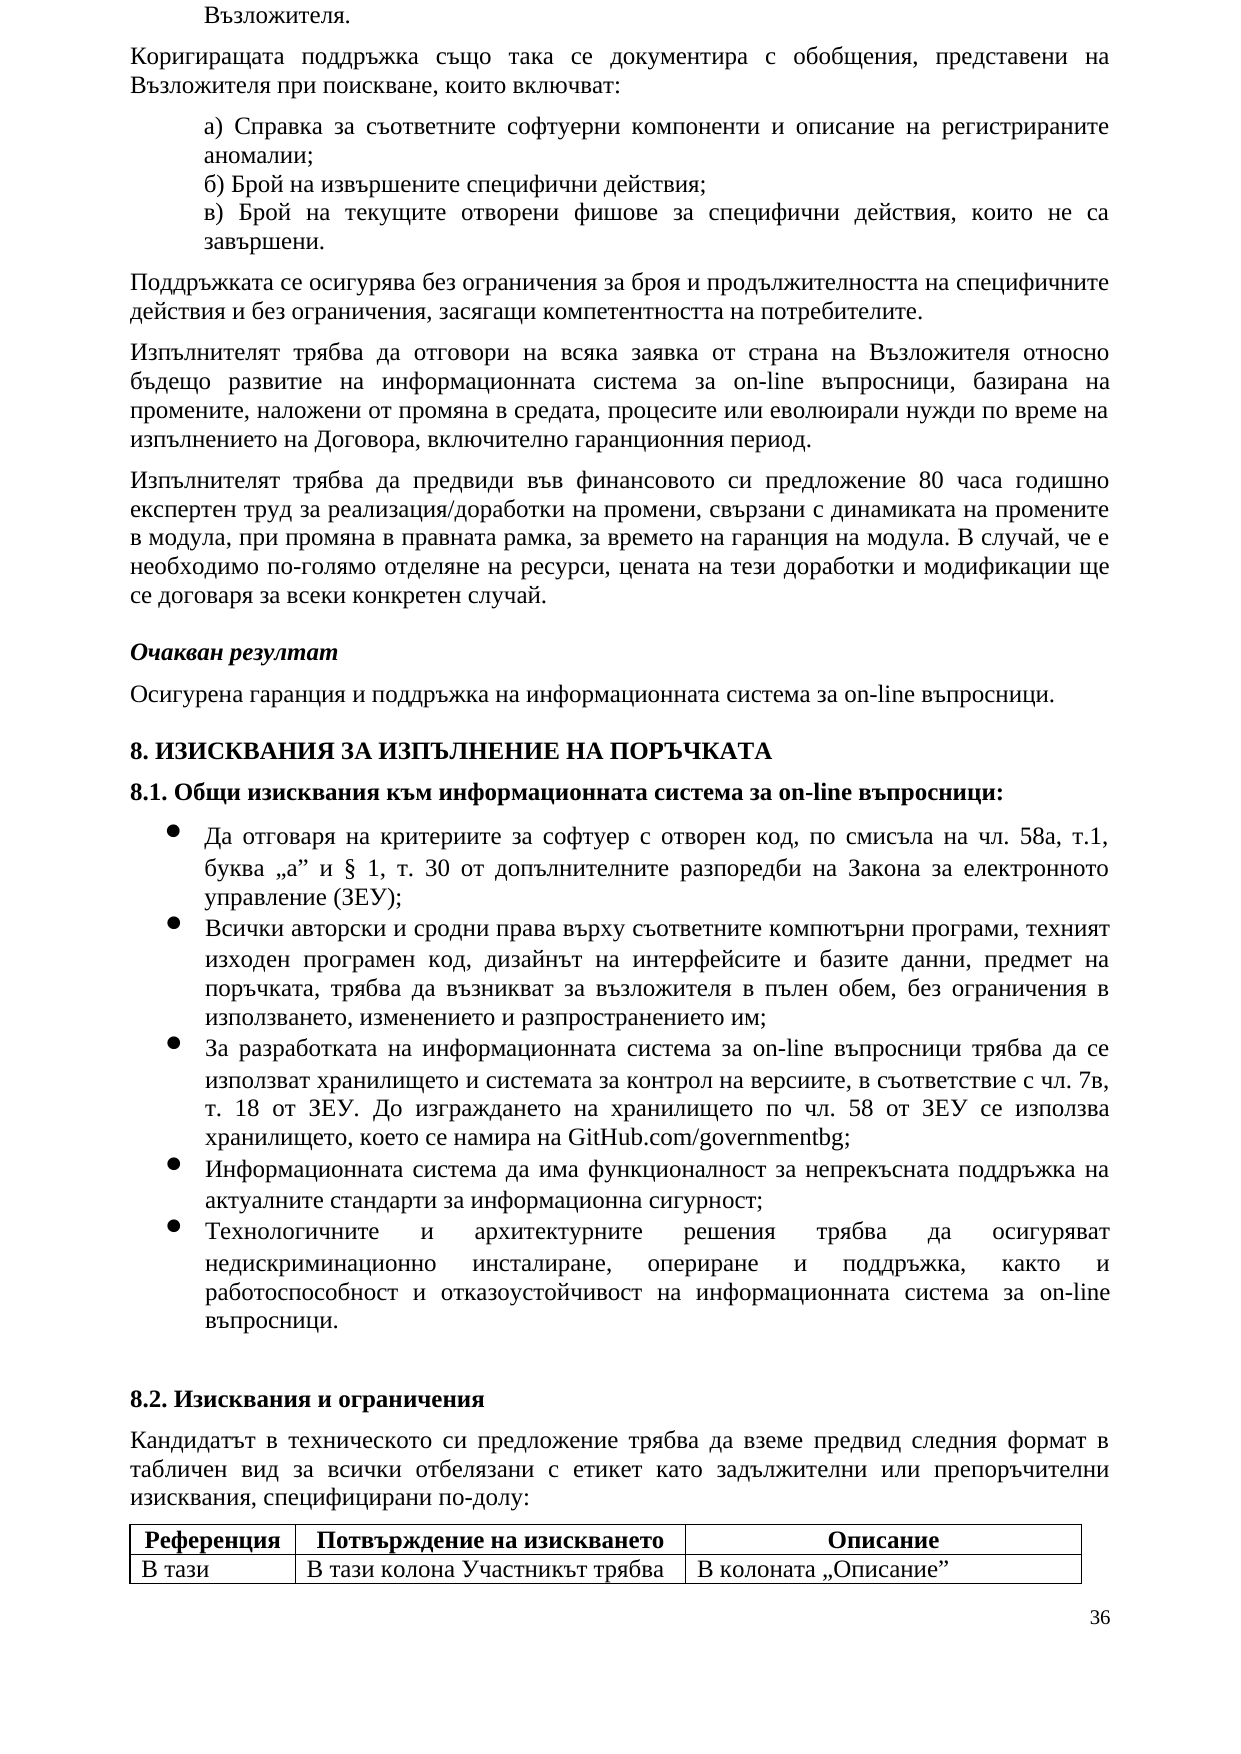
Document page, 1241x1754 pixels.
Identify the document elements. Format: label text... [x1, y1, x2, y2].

list За разработката на информационната система за on-line въпросници трябва да се използват хранилището и системата за контрол на версиите, в съответствие с чл. 7в, т. 18 от ЗЕУ. До изграждането на хранилището по чл. 58 от ЗЕУ се използва хранилището, което се намира на GitHub.com/governmentbg; [167, 1031, 1110, 1151]
table_header Потвърждение на изискването [296, 1525, 685, 1553]
text Изпълнителят трябва да отговори на всяка заявка от страна на Възложителя относно бъдещо развитие на информационната система за on-line въпросници, базирана на промените, наложени от промяна в средата, процесите или еволюирали нужди по време на изпълнението на Договора, включително гаранционния период. [130, 337, 1110, 452]
list Всички авторски и сродни права върху съответните компютърни програми, техният изходен програмен код, дизайнът на интерфейсите и базите данни, предмет на поръчката, трябва да възникват за възложителя в пълен обем, без ограничения в използването, изменението и разпространението им; [167, 910, 1110, 1031]
list Технологичните и архитектурните решения трябва да осигуряват недискриминационно инсталиране, опериране и поддръжка, както и работоспособност и отказоустойчивост на информационната система за on-line въпросници. [167, 1214, 1110, 1334]
text 8. ИЗИСКВАНИЯ ЗА ИЗПЪЛНЕНИЕ НА ПОРЪЧКАТА [130, 736, 1110, 765]
text Поддръжката се осигурява без ограничения за броя и продължителността на специфичните действия и без ограничения, засягащи компетентността на потребителите. [130, 267, 1110, 325]
list Информационната система да има функционалност за непрекъсната поддръжка на актуалните стандарти за информационна сигурност; [167, 1151, 1110, 1214]
text 8.1. Общи изисквания към информационната система за on-line въпросници: [130, 777, 1110, 806]
text Очакван резултат [130, 637, 1110, 666]
text Възложителя. [203, 0, 1110, 29]
text Осигурена гаранция и поддръжка на информационната система за on-line въпросници. [130, 679, 1110, 707]
text Кандидатът в техническото си предложение трябва да вземе предвид следния формат в табличен вид за всички отбелязани с етикет като задължителни или препоръчителни изисквания, специфицирани по-долу: [130, 1425, 1110, 1511]
text Изпълнителят трябва да предвиди във финансовото си предложение 80 часа годишно експертен труд за реализация/доработки на промени, свързани с динамиката на промените в модула, при промяна в правната рамка, за времето на гаранция на модула. В случай, че е необходимо по-голямо отделяне на ресурси, цената на тези доработки и модификации ще се договаря за всеки конкретен случай. [130, 465, 1110, 609]
table_header Описание [686, 1525, 1081, 1553]
table_cell В колоната „Описание” [686, 1555, 1081, 1583]
list Да отговаря на критериите за софтуер с отворен код, по смисъла на чл. 58а, т.1, буква „а” и § 1, т. 30 от допълнителните разпоредби на Закона за електронното управление (ЗЕУ); [167, 819, 1110, 910]
text б) Брой на извършените специфични действия; [130, 169, 1110, 197]
text Коригиращата поддръжка също така се документира с обобщения, представени на Възложителя при поискване, които включват: [130, 41, 1110, 99]
table_cell В тази [131, 1555, 295, 1583]
table_header Референция [131, 1525, 295, 1553]
text в) Брой на текущите отворени фишове за специфични действия, които не са завършени. [203, 197, 1110, 255]
subtitle 8.2. Изисквания и ограничения [130, 1384, 1110, 1412]
table_cell В тази колона Участникът трябва [296, 1555, 685, 1583]
text а) Справка за съответните софтуерни компоненти и описание на регистрираните аномалии; [203, 111, 1110, 169]
